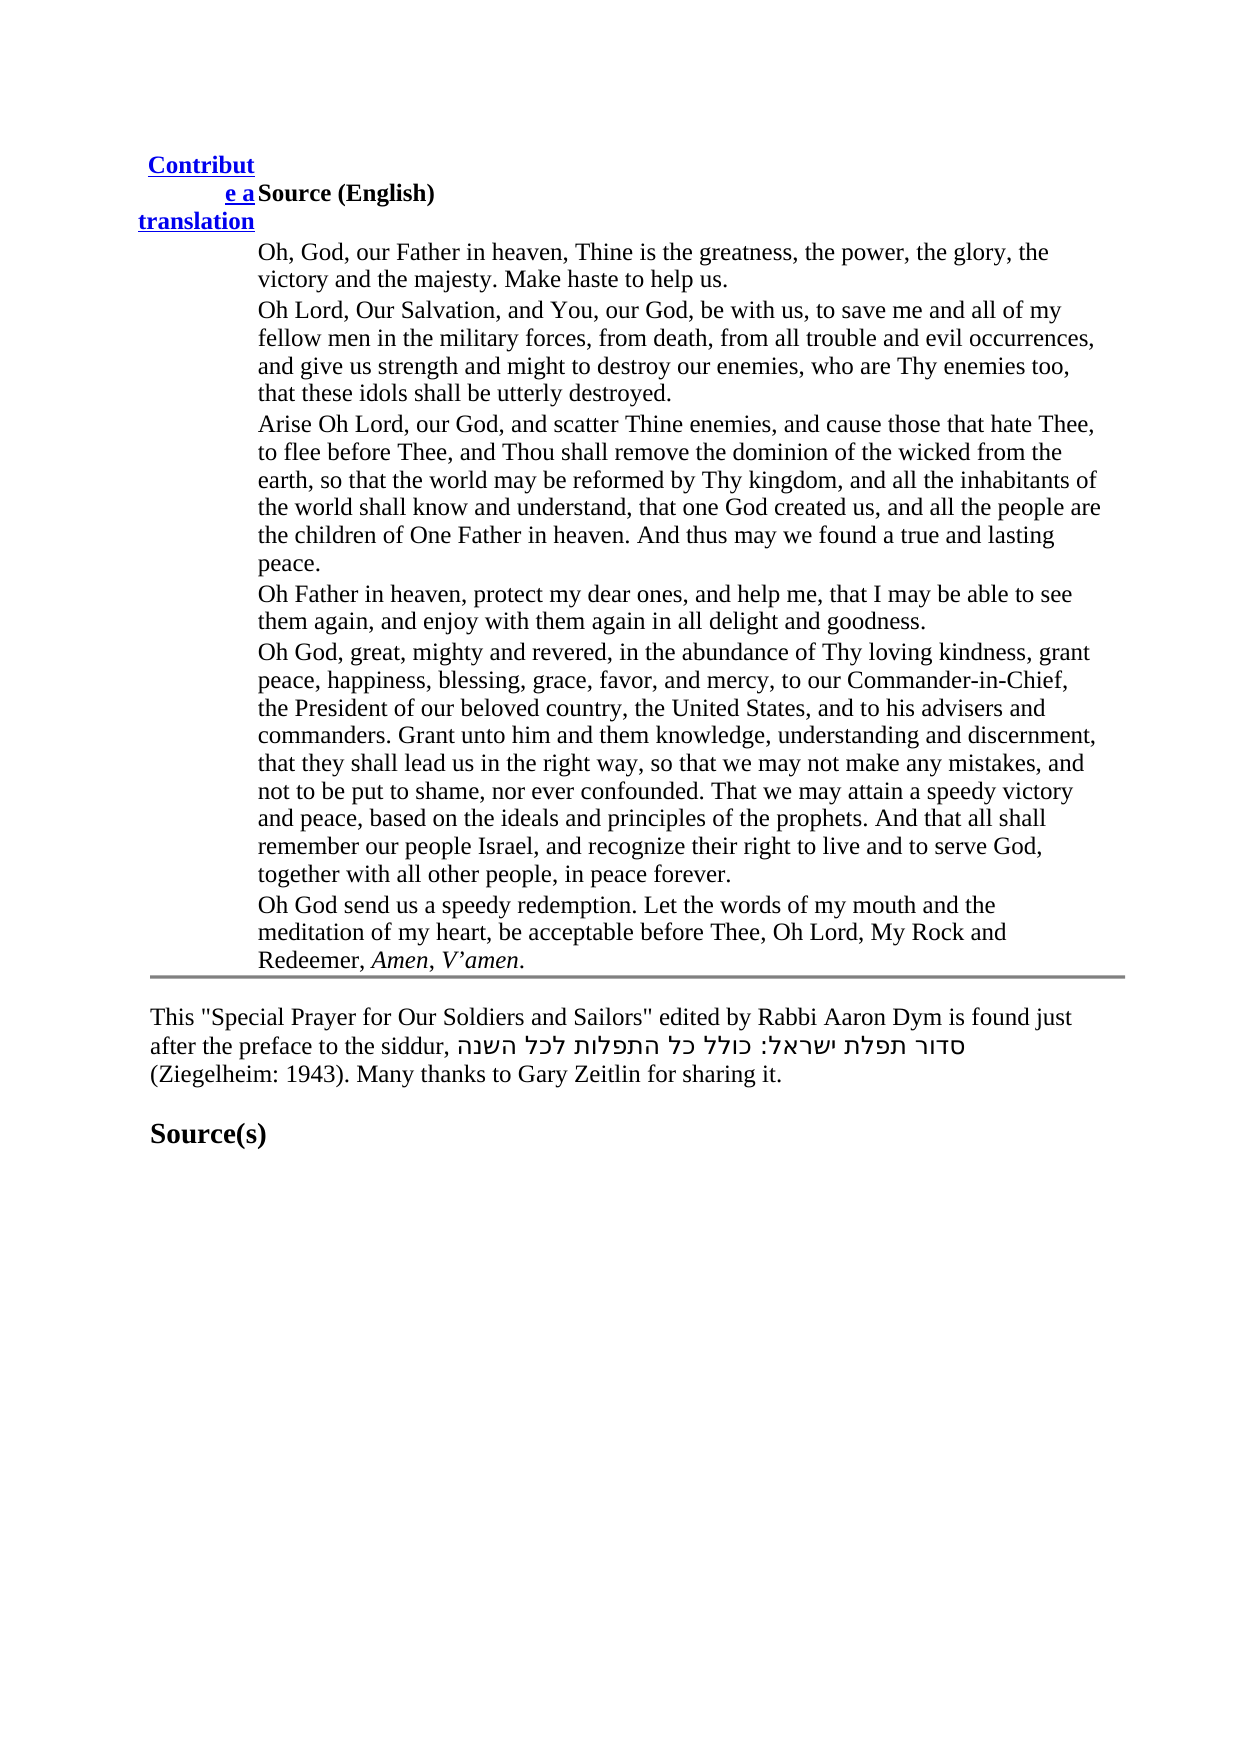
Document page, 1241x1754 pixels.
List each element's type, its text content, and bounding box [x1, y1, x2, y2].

table_cell Oh Lord, Our Salvation, and You, our God, be with us, to save me and all of my fellow men in the military forces, from death, from all trouble and evil occurrences, and give us strength and might to destroy our enemies, who are Thy enemies too, that these idols shall be utterly destroyed. [256, 295, 1105, 409]
text This "Special Prayer for Our Soldiers and Sailors" edited by Rabbi Aaron Dym is found just after the preface to the siddur, סדור תפלת ישראל: כולל כל התפלות לכל השנה (Ziegelheim: 1943). Many thanks to Gary Zeitlin for sharing it. [150, 1003, 1090, 1088]
table_cell Arise Oh Lord, our God, and scatter Thine enemies, and cause those that hate Thee, to flee before Thee, and Thou shall remove the dominion of the wicked from the earth, so that the world may be reformed by Thy kingdom, and all the inhabitants of the world shall know and understand, that one God created us, and all the people are the children of One Father in heaven. And thus may we found a true and lasting peace. [256, 409, 1105, 578]
table_cell [135, 578, 256, 637]
table_cell Oh God, great, mighty and revered, in the abundance of Thy loving kindness, grant peace, happiness, blessing, grace, favor, and mercy, to our Commander-in-Chief, the President of our beloved country, the United States, and to his advisers and commanders. Grant unto him and them knowledge, understanding and discernment, that they shall lead us in the right way, so that we may not make any mistakes, and not to be put to shame, nor ever confounded. That we may attain a speedy victory and peace, based on the ideals and principles of the prophets. And that all shall remember our people Israel, and recognize their right to live and to serve God, together with all other people, in peace forever. [256, 637, 1105, 889]
table_cell [135, 409, 256, 578]
table_header Contribute a translation [135, 150, 256, 236]
table_cell Oh Father in heaven, protect my dear ones, and help me, that I may be able to see them again, and enjoy with them again in all delight and goodness. [256, 578, 1105, 637]
table_cell Oh, God, our Father in heaven, Thine is the greatness, the power, the glory, the victory and the majesty. Make haste to help us. [256, 236, 1105, 295]
table_cell [135, 889, 256, 975]
table_cell [135, 637, 256, 889]
table_cell Oh God send us a speedy redemption. Let the words of my mouth and the meditation of my heart, be acceptable before Thee, Oh Lord, My Rock and Redeemer, Amen, V’amen. [256, 889, 1105, 975]
subtitle Source(s) [150, 1117, 1090, 1149]
table_header Source (English) [256, 150, 1105, 236]
table_cell [135, 295, 256, 409]
table_cell [135, 236, 256, 295]
